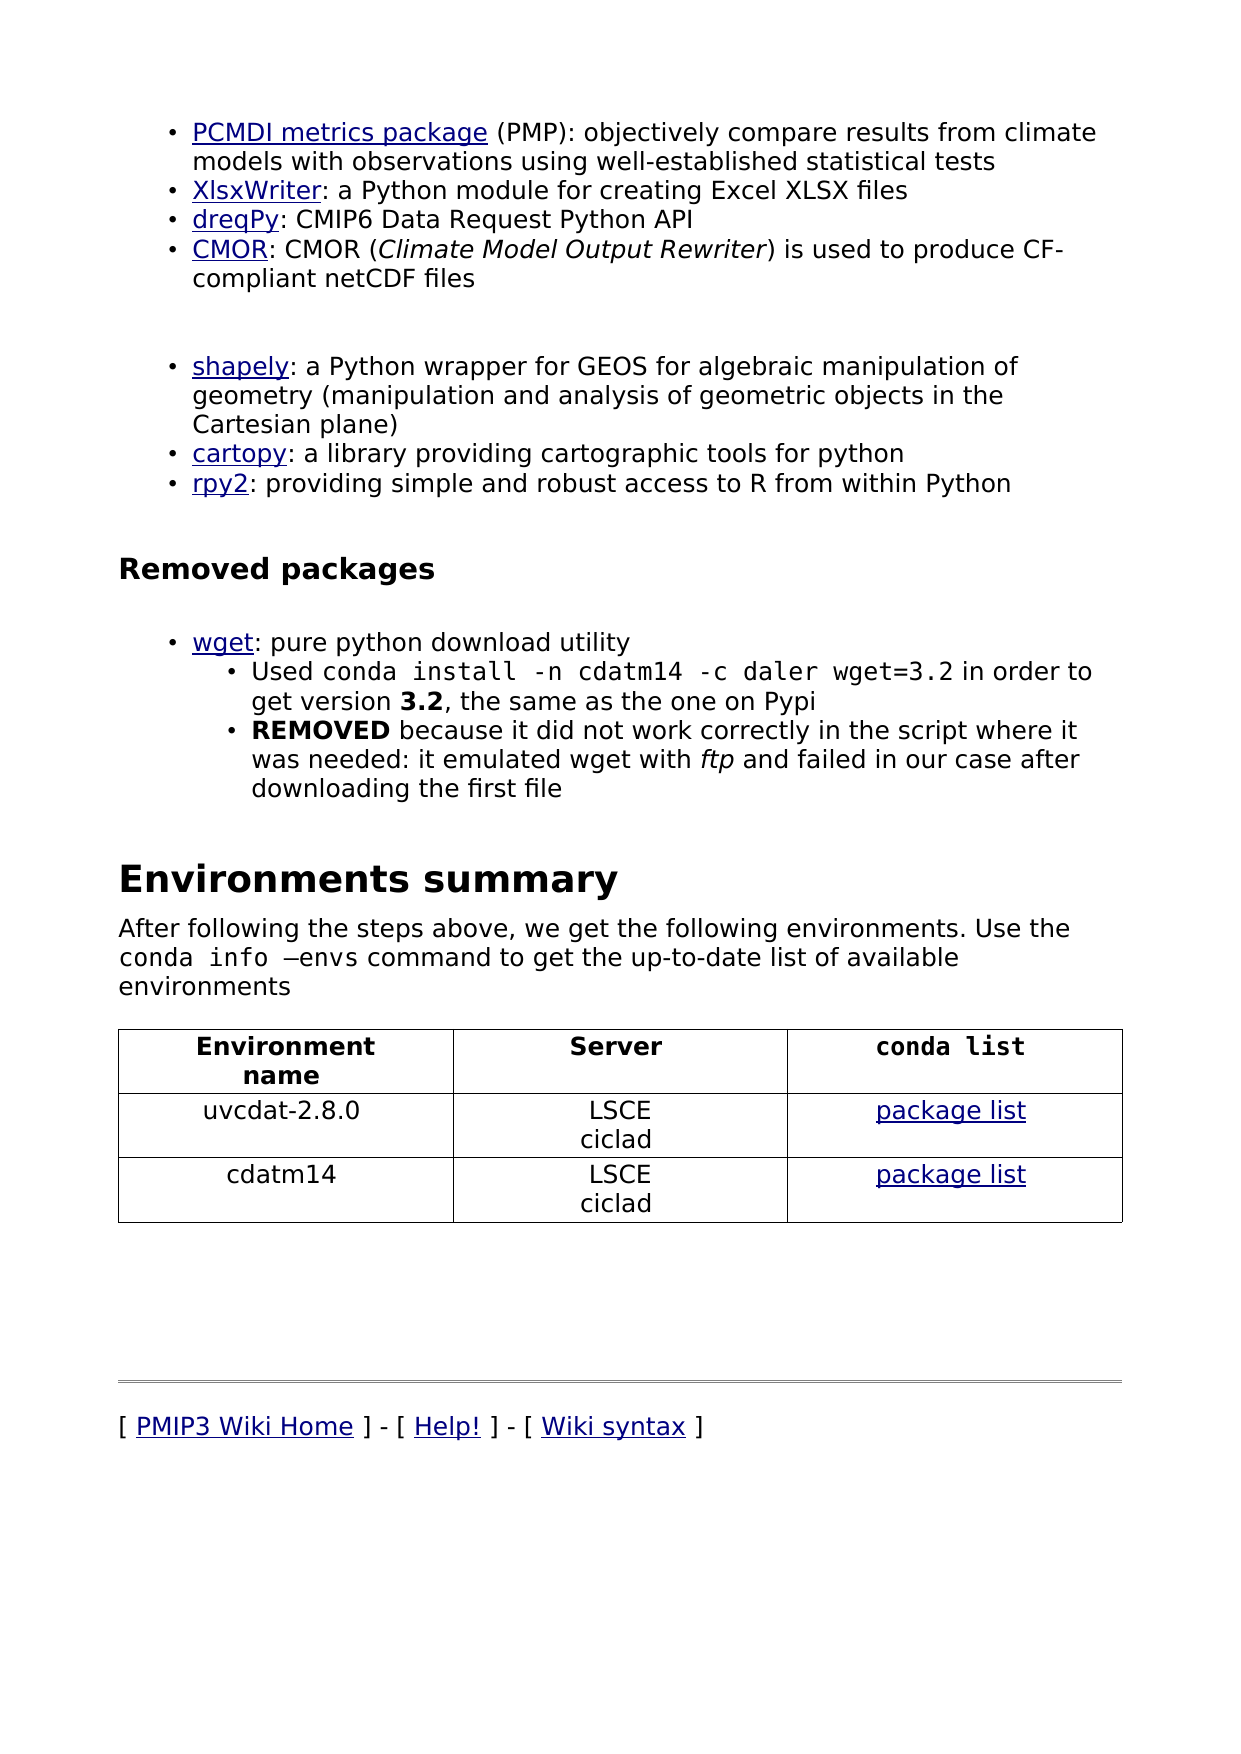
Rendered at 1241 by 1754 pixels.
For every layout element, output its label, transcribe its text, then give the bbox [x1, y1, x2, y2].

table_cell package list [788, 1158, 1122, 1222]
list dreqPy: CMIP6 Data Request Python API [177, 206, 1122, 235]
list shapely: a Python wrapper for GEOS for algebraic manipulation of geometry (manipulation and analysis of geometric objects in the Cartesian plane) [177, 352, 1122, 439]
list XlsxWriter: a Python module for creating Excel XLSX files [177, 176, 1122, 206]
list CMOR: CMOR (Climate Model Output Rewriter) is used to produce CF-compliant netCDF files [177, 235, 1122, 293]
subtitle Environments summary [118, 858, 1122, 901]
table_cell cdatm14 [119, 1158, 453, 1222]
table_cell package list [788, 1094, 1122, 1157]
list rpy2: providing simple and robust access to R from within Python [177, 469, 1122, 498]
list cartopy: a library providing cartographic tools for python [177, 439, 1122, 469]
subtitle Removed packages [118, 552, 1122, 586]
list REMOVED because it did not work correctly in the script where it was needed: it emulated wget with ftp and failed in our case after downloading the first file [236, 716, 1122, 803]
list Used conda install -n cdatm14 -c daler wget=3.2 in order to get version 3.2, the same as the one on Pypi [236, 657, 1122, 716]
table_header Environment name [119, 1030, 453, 1093]
list PCMDI metrics package (PMP): objectively compare results from climate models with observations using well-established statistical tests [177, 118, 1122, 176]
text After following the steps above, we get the following environments. Use the conda info –envs command to get the up-to-date list of available environments [118, 914, 1122, 1001]
text [ PMIP3 Wiki Home ] - [ Help! ] - [ Wiki syntax ] [118, 1412, 1122, 1441]
table_header conda list [788, 1030, 1122, 1093]
table_cell LSCE ciclad [454, 1158, 787, 1222]
table_header Server [454, 1030, 787, 1093]
list wget: pure python download utility [177, 628, 1122, 657]
table_cell LSCE ciclad [454, 1094, 787, 1157]
table_cell uvcdat-2.8.0 [119, 1094, 453, 1157]
